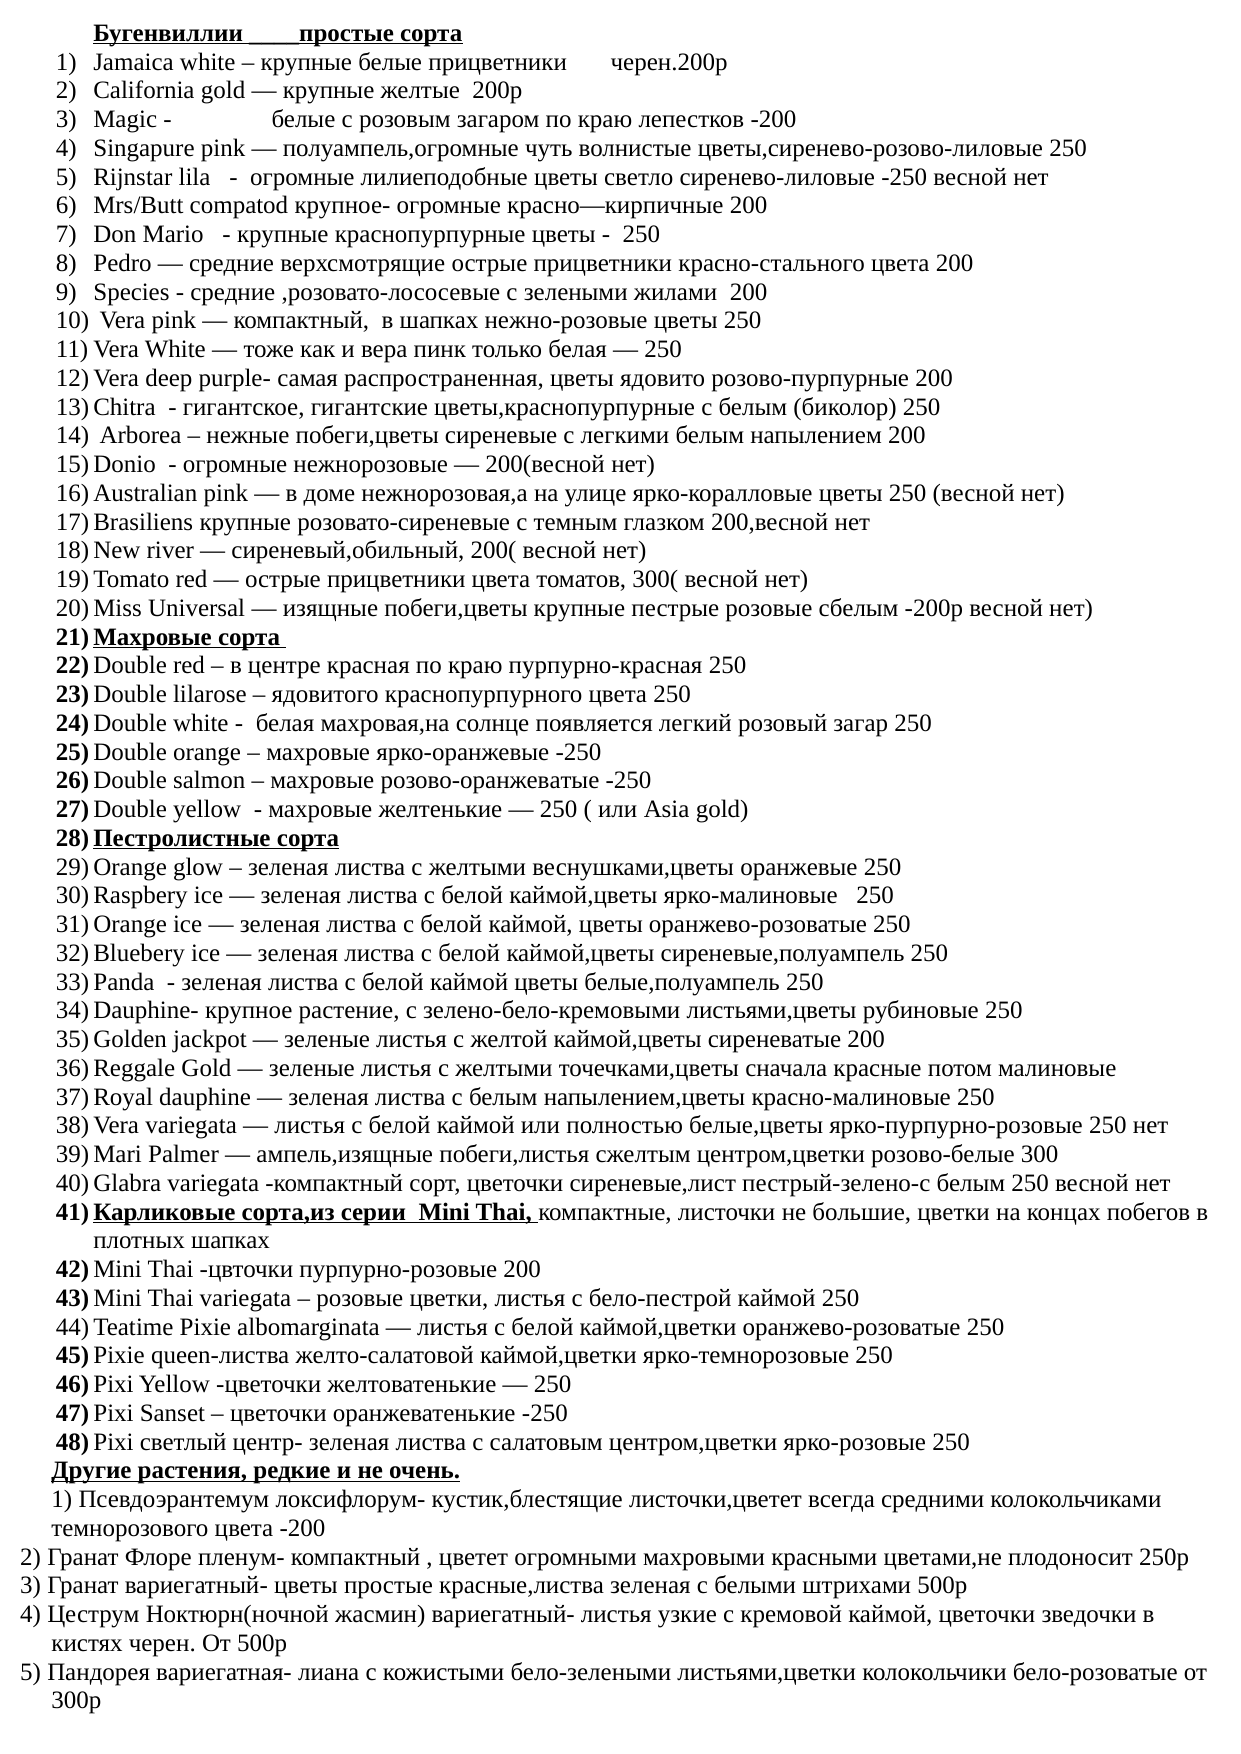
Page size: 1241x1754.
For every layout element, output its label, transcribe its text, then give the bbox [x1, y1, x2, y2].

list Miss Universal — изящные побеги,цветы крупные пестрые розовые сбелым -200р весной нет) [56, 593, 1218, 622]
list Другие растения, редкие и не очень. [14, 1456, 1218, 1484]
list 1) Псевдоэрантемум локсифлорум- кустик,блестящие листочки,цветет всегда средними колокольчиками темнорозового цвета -200 [14, 1484, 1218, 1542]
list Double lilarose – ядовитого краснопурпурного цвета 250 [56, 679, 1218, 708]
text 4) Цеструм Ноктюрн(ночной жасмин) вариегатный- листья узкие с кремовой каймой, цветочки зведочки в кистях черен. От 500р [14, 1599, 1218, 1657]
list Vera variegata — листья с белой каймой или полностью белые,цветы ярко-пурпурно-розовые 250 нет [56, 1111, 1218, 1139]
list Mari Palmer — ампель,изящные побеги,листья сжелтым центром,цветки розово-белые 300 [56, 1139, 1218, 1168]
list Махровые сорта [56, 622, 1218, 651]
list Chitra - гигантское, гигантские цветы,краснопурпурные с белым (биколор) 250 [56, 392, 1218, 421]
list Magic - белые с розовым загаром по краю лепестков -200 [56, 104, 1218, 133]
list Double orange – махровые ярко-оранжевые -250 [56, 737, 1218, 766]
list Pedro — средние верхсмотрящие острые прицветники красно-стального цвета 200 [56, 248, 1218, 277]
list Teatime Pixie albomarginata — листья с белой каймой,цветки оранжево-розоватые 250 [56, 1312, 1218, 1341]
list Vera White — тоже как и вера пинк только белая — 250 [56, 334, 1218, 363]
list Species - средние ,розовато-лососевые с зелеными жилами 200 [56, 277, 1218, 306]
list Pixie queen-листва желто-салатовой каймой,цветки ярко-темнорозовые 250 [56, 1341, 1218, 1369]
list Pixi Sanset – цветочки оранжеватенькие -250 [56, 1398, 1218, 1427]
list Карликовые сорта,из серии Mini Thai, компактные, листочки не большие, цветки на концах побегов в плотных шапках [56, 1197, 1218, 1254]
list Jamaica white – крупные белые прицветники черен.200р [56, 47, 1218, 76]
list Double yellow - махровые желтенькие — 250 ( или Asia gold) [56, 794, 1218, 823]
list Royal dauphine — зеленая листва с белым напылением,цветы красно-малиновые 250 [56, 1082, 1218, 1111]
list Vera pink — компактный, в шапках нежно-розовые цветы 250 [56, 306, 1218, 334]
list Glabra variegata -компактный сорт, цветочки сиреневые,лист пестрый-зелено-с белым 250 весной нет [56, 1168, 1218, 1197]
list Don Mario - крупные краснопурпурные цветы - 250 [56, 219, 1218, 248]
list Arborea – нежные побеги,цветы сиреневые с легкими белым напылением 200 [56, 421, 1218, 449]
list Double red – в центре красная по краю пурпурно-красная 250 [56, 651, 1218, 679]
list Mini Thai -цвточки пурпурно-розовые 200 [56, 1254, 1218, 1283]
list Pixi Yellow -цветочки желтоватенькие — 250 [56, 1369, 1218, 1398]
text 3) Гранат вариегатный- цветы простые красные,листва зеленая с белыми штрихами 500р [14, 1571, 1218, 1599]
list Singapure pink — полуампель,огромные чуть волнистые цветы,сиренево-розово-лиловые 250 [56, 133, 1218, 162]
list Vera deep purple- самая распространенная, цветы ядовито розово-пурпурные 200 [56, 363, 1218, 392]
list Tomato red — острые прицветники цвета томатов, 300( весной нет) [56, 564, 1218, 593]
list Пестролистные сорта [56, 823, 1218, 852]
list Australian pink — в доме нежнорозовая,а на улице ярко-коралловые цветы 250 (весной нет) [56, 478, 1218, 507]
list Raspbery ice — зеленая листва с белой каймой,цветы ярко-малиновые 250 [56, 881, 1218, 909]
text 5) Пандорея вариегатная- лиана с кожистыми бело-зелеными листьями,цветки колокольчики бело-розоватые от 300р [14, 1657, 1218, 1714]
list Reggale Gold — зеленые листья с желтыми точечками,цветы сначала красные потом малиновые [56, 1053, 1218, 1082]
list Golden jackpot — зеленые листья с желтой каймой,цветы сиреневатые 200 [56, 1024, 1218, 1053]
list Double salmon – махровые розово-оранжевaтые -250 [56, 766, 1218, 794]
list Dauphine- крупное растение, с зелено-бело-кремовыми листьями,цветы рубиновые 250 [56, 996, 1218, 1024]
list Bluebery ice — зеленая листва с белой каймой,цветы сиреневые,полуампель 250 [56, 938, 1218, 967]
text Бугенвиллии ____простые сорта [18, 18, 1218, 47]
list Pixi светлый центр- зеленая листва с салатовым центром,цветки ярко-розовые 250 [56, 1427, 1218, 1456]
list California gold — крупные желтые 200р [56, 76, 1218, 104]
list New river — сиреневый,обильный, 200( весной нет) [56, 536, 1218, 564]
list Orange ice — зеленая листва с белой каймой, цветы оранжево-розоватые 250 [56, 909, 1218, 938]
list Rijnstar lila - огромные лилиеподобные цветы светло сиренево-лиловые -250 весной нет [56, 162, 1218, 191]
list Donio - огромные нежнорозовые — 200(весной нет) [56, 449, 1218, 478]
list Mrs/Butt compatod крупное- огромные красно—кирпичные 200 [56, 191, 1218, 219]
list Mini Thai variegata – розовые цветки, листья с бело-пестрой каймой 250 [56, 1283, 1218, 1312]
list Orange glow – зеленая листва с желтыми веснушками,цветы оранжевые 250 [56, 852, 1218, 881]
list Panda - зеленая листва с белой каймой цветы белые,полуампель 250 [56, 967, 1218, 996]
list Double white - белая махровая,на солнце появляется легкий розовый загар 250 [56, 708, 1218, 737]
text 2) Гранат Флоре пленум- компактный , цветет огромными махровыми красными цветами,не плодоносит 250р [14, 1542, 1218, 1571]
list Brasiliens крупные розовато-сиреневые с темным глазком 200,весной нет [56, 507, 1218, 536]
